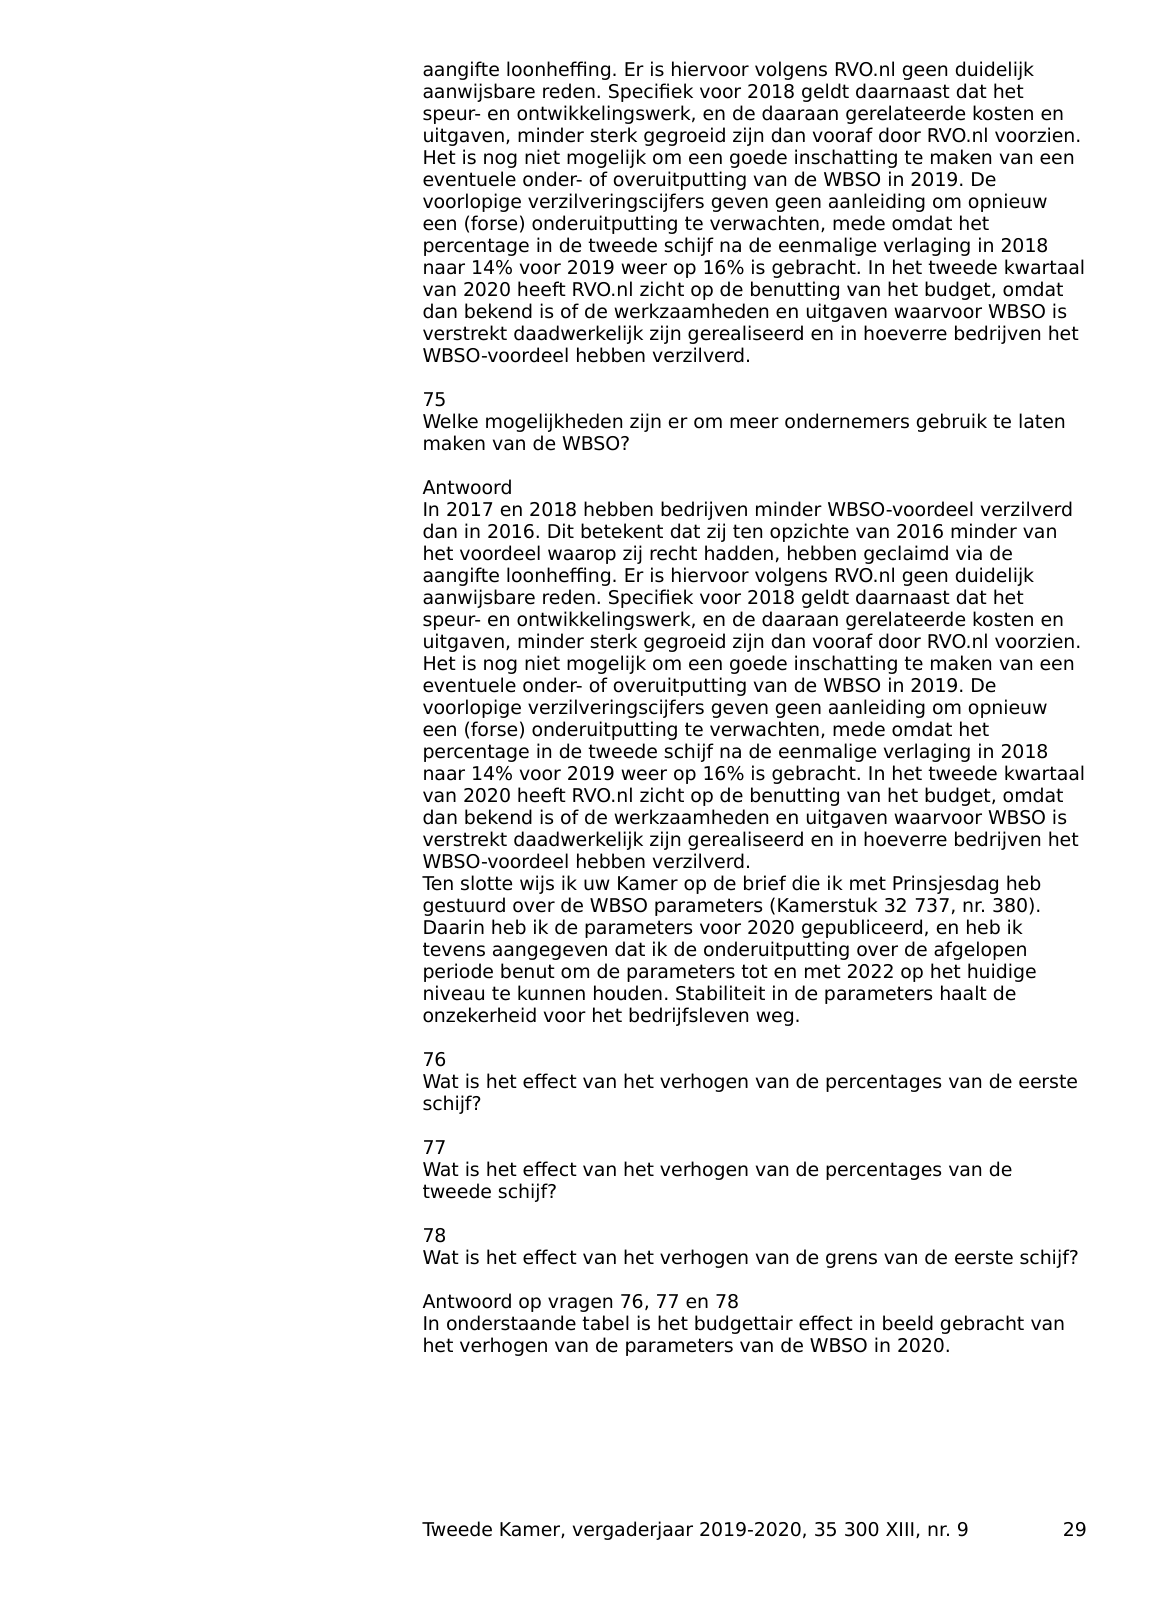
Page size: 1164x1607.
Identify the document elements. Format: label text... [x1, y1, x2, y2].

text Het is nog niet mogelijk om een goede inschatting te maken van een eventuele onder- of overuitputting van de WBSO in 2019. De voorlopige verzilveringscijfers geven geen aanleiding om opnieuw een (forse) onderuitputting te verwachten, mede omdat het percentage in de tweede schijf na de eenmalige verlaging in 2018 naar 14% voor 2019 weer op 16% is gebracht. In het tweede kwartaal van 2020 heeft RVO.nl zicht op de benutting van het budget, omdat dan bekend is of de werkzaamheden en uitgaven waarvoor WBSO is verstrekt daadwerkelijk zijn gerealiseerd en in hoeverre bedrijven het WBSO-voordeel hebben verzilverd. [422, 147, 1087, 367]
text 78 [422, 1225, 1087, 1247]
text Antwoord op vragen 76, 77 en 78 [422, 1291, 1087, 1313]
text Antwoord [422, 477, 1087, 499]
text Wat is het effect van het verhogen van de grens van de eerste schijf? [422, 1247, 1087, 1269]
text Ten slotte wijs ik uw Kamer op de brief die ik met Prinsjesdag heb gestuurd over de WBSO parameters (Kamerstuk 32 737, nr. 380). Daarin heb ik de parameters voor 2020 gepubliceerd, en heb ik tevens aangegeven dat ik de onderuitputting over de afgelopen periode benut om de parameters tot en met 2022 op het huidige niveau te kunnen houden. Stabiliteit in de parameters haalt de onzekerheid voor het bedrijfsleven weg. [422, 873, 1087, 1027]
text 75 [422, 389, 1087, 411]
text Welke mogelijkheden zijn er om meer ondernemers gebruik te laten maken van de WBSO? [422, 411, 1087, 455]
text In onderstaande tabel is het budgettair effect in beeld gebracht van het verhogen van de parameters van de WBSO in 2020. [422, 1313, 1087, 1357]
text Wat is het effect van het verhogen van de percentages van de eerste schijf? [422, 1071, 1087, 1115]
text 76 [422, 1049, 1087, 1071]
text In 2017 en 2018 hebben bedrijven minder WBSO-voordeel verzilverd dan in 2016. Dit betekent dat zij ten opzichte van 2016 minder van het voordeel waarop zij recht hadden, hebben geclaimd via de aangifte loonheffing. Er is hiervoor volgens RVO.nl geen duidelijk aanwijsbare reden. Specifiek voor 2018 geldt daarnaast dat het speur- en ontwikkelingswerk, en de daaraan gerelateerde kosten en uitgaven, minder sterk gegroeid zijn dan vooraf door RVO.nl voorzien. Het is nog niet mogelijk om een goede inschatting te maken van een eventuele onder- of overuitputting van de WBSO in 2019. De voorlopige verzilveringscijfers geven geen aanleiding om opnieuw een (forse) onderuitputting te verwachten, mede omdat het percentage in de tweede schijf na de eenmalige verlaging in 2018 naar 14% voor 2019 weer op 16% is gebracht. In het tweede kwartaal van 2020 heeft RVO.nl zicht op de benutting van het budget, omdat dan bekend is of de werkzaamheden en uitgaven waarvoor WBSO is verstrekt daadwerkelijk zijn gerealiseerd en in hoeverre bedrijven het WBSO-voordeel hebben verzilverd. [422, 499, 1087, 873]
text 77 [422, 1137, 1087, 1159]
text Wat is het effect van het verhogen van de percentages van de tweede schijf? [422, 1159, 1087, 1203]
text aangifte loonheffing. Er is hiervoor volgens RVO.nl geen duidelijk aanwijsbare reden. Specifiek voor 2018 geldt daarnaast dat het speur- en ontwikkelingswerk, en de daaraan gerelateerde kosten en uitgaven, minder sterk gegroeid zijn dan vooraf door RVO.nl voorzien. [422, 59, 1087, 147]
